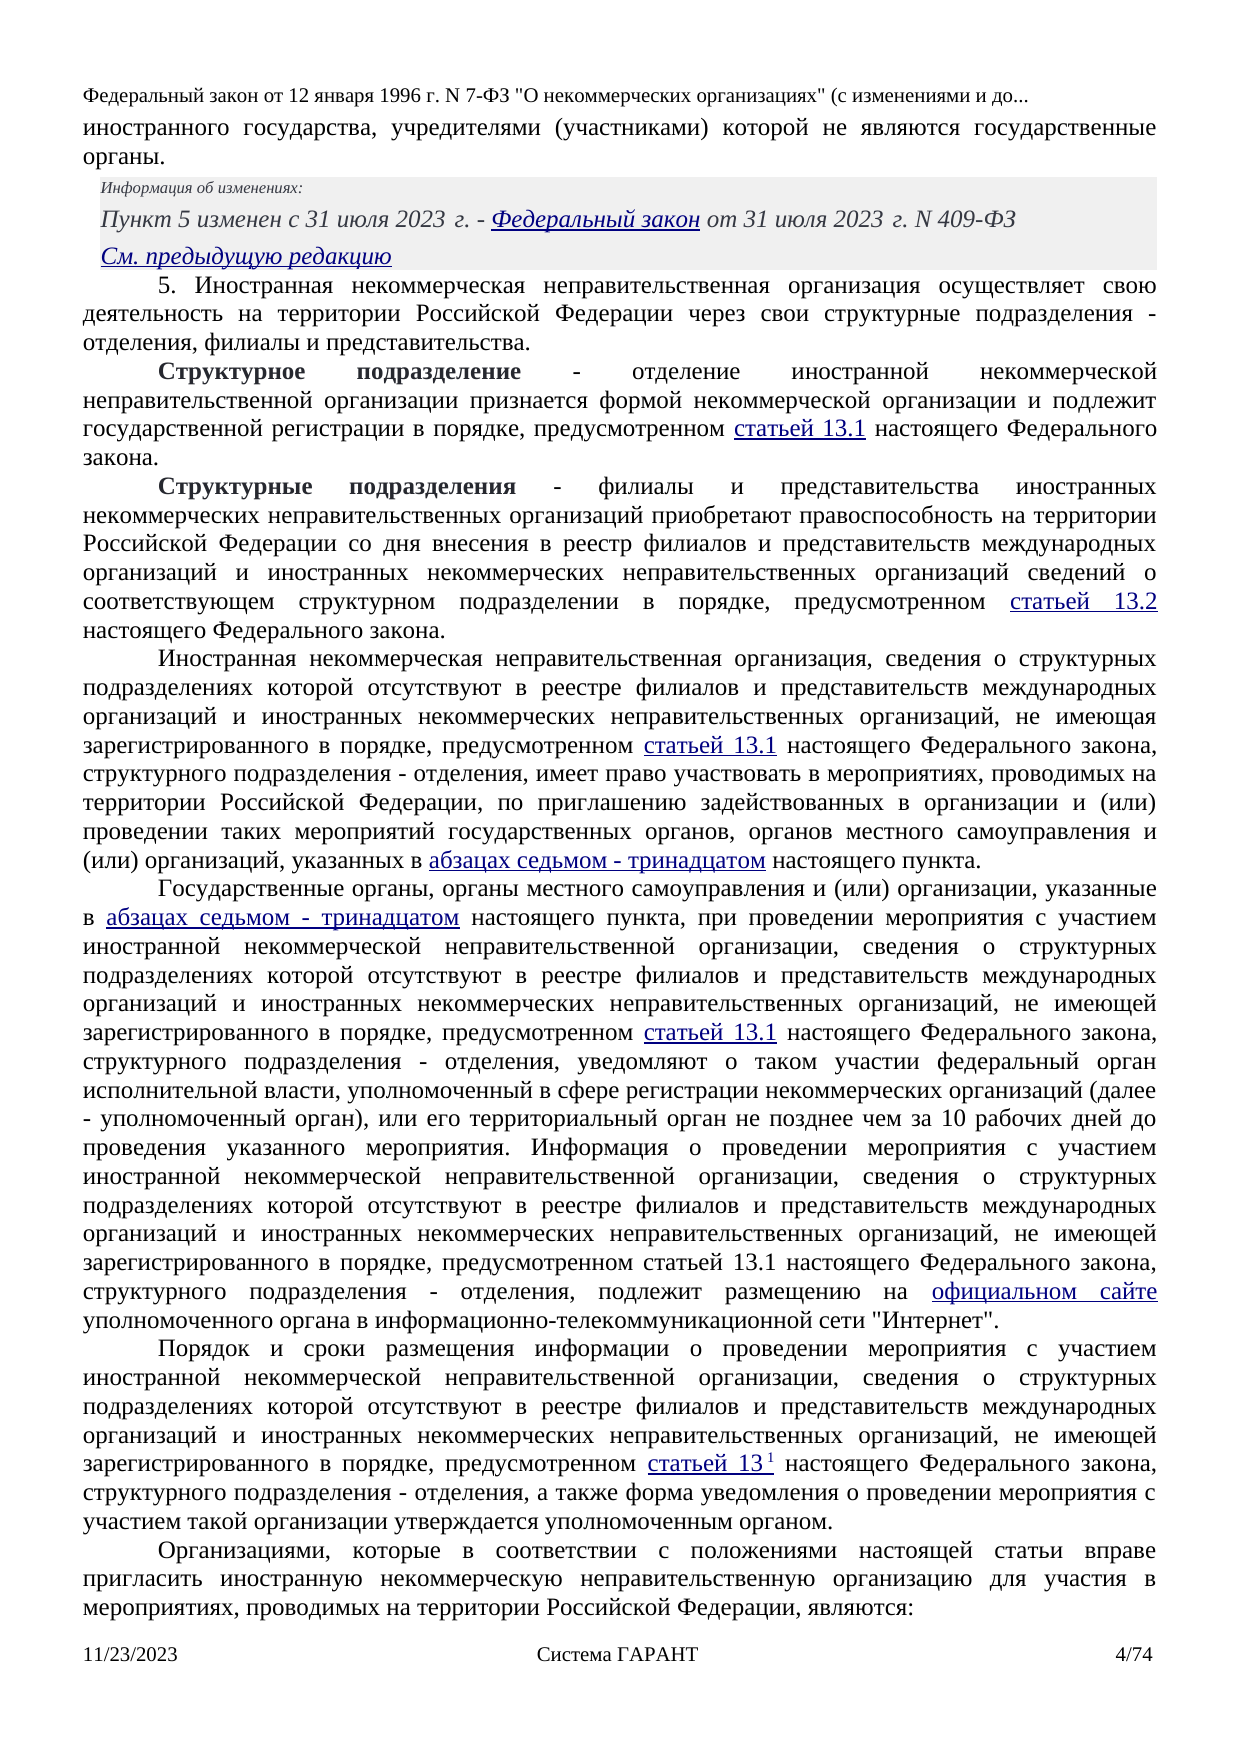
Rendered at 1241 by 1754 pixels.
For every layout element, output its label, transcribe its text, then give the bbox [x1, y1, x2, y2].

text Иностранная некоммерческая неправительственная организация, сведения о структурных подразделениях которой отсутствуют в реестре филиалов и представительств международных организаций и иностранных некоммерческих неправительственных организаций, не имеющая зарегистрированного в порядке, предусмотренном статьей 13.1 настоящего Федерального закона, структурного подразделения - отделения, имеет право участвовать в мероприятиях, проводимых на территории Российской Федерации, по приглашению задействованных в организации и (или) проведении таких мероприятий государственных органов, органов местного самоуправления и (или) организаций, указанных в абзацах седьмом - тринадцатом настоящего пункта. [83, 643, 1157, 873]
text Государственные органы, органы местного самоуправления и (или) организации, указанные в абзацах седьмом - тринадцатом настоящего пункта, при проведении мероприятия с участием иностранной некоммерческой неправительственной организации, сведения о структурных подразделениях которой отсутствуют в реестре филиалов и представительств международных организаций и иностранных некоммерческих неправительственных организаций, не имеющей зарегистрированного в порядке, предусмотренном статьей 13.1 настоящего Федерального закона, структурного подразделения - отделения, уведомляют о таком участии федеральный орган исполнительной власти, уполномоченный в сфере регистрации некоммерческих организаций (далее - уполномоченный орган), или его территориальный орган не позднее чем за 10 рабочих дней до проведения указанного мероприятия. Информация о проведении мероприятия с участием иностранной некоммерческой неправительственной организации, сведения о структурных подразделениях которой отсутствуют в реестре филиалов и представительств международных организаций и иностранных некоммерческих неправительственных организаций, не имеющей зарегистрированного в порядке, предусмотренном статьей 13.1 настоящего Федерального закона, структурного подразделения - отделения, подлежит размещению на официальном сайте уполномоченного органа в информационно-телекоммуникационной сети "Интернет". [83, 873, 1157, 1333]
text Структурные подразделения - филиалы и представительства иностранных некоммерческих неправительственных организаций приобретают правоспособность на территории Российской Федерации со дня внесения в реестр филиалов и представительств международных организаций и иностранных некоммерческих неправительственных организаций сведений о соответствующем структурном подразделении в порядке, предусмотренном статьей 13.2 настоящего Федерального закона. [83, 471, 1157, 643]
text Структурное подразделение - отделение иностранной некоммерческой неправительственной организации признается формой некоммерческой организации и подлежит государственной регистрации в порядке, предусмотренном статьей 13.1 настоящего Федерального закона. [83, 356, 1157, 471]
text 5. Иностранная некоммерческая неправительственная организация осуществляет свою деятельность на территории Российской Федерации через свои структурные подразделения - отделения, филиалы и представительства. [83, 270, 1157, 356]
text Организациями, которые в соответствии с положениями настоящей статьи вправе пригласить иностранную некоммерческую неправительственную организацию для участия в мероприятиях, проводимых на территории Российской Федерации, являются: [83, 1535, 1157, 1621]
text иностранного государства, учредителями (участниками) которой не являются государственные органы. [83, 112, 1157, 170]
text Порядок и сроки размещения информации о проведении мероприятия с участием иностранной некоммерческой неправительственной организации, сведения о структурных подразделениях которой отсутствуют в реестре филиалов и представительств международных организаций и иностранных некоммерческих неправительственных организаций, не имеющей зарегистрированного в порядке, предусмотренном статьей 13 1 настоящего Федерального закона, структурного подразделения - отделения, а также форма уведомления о проведении мероприятия с участием такой организации утверждается уполномоченным органом. [83, 1333, 1157, 1535]
text См. предыдущую редакцию [394, 241, 1157, 270]
text Информация об изменениях: [100, 177, 1157, 197]
text Пункт 5 изменен с 31 июля 2023 г. - Федеральный закон от 31 июля 2023 г. N 409-ФЗ [100, 204, 1157, 233]
